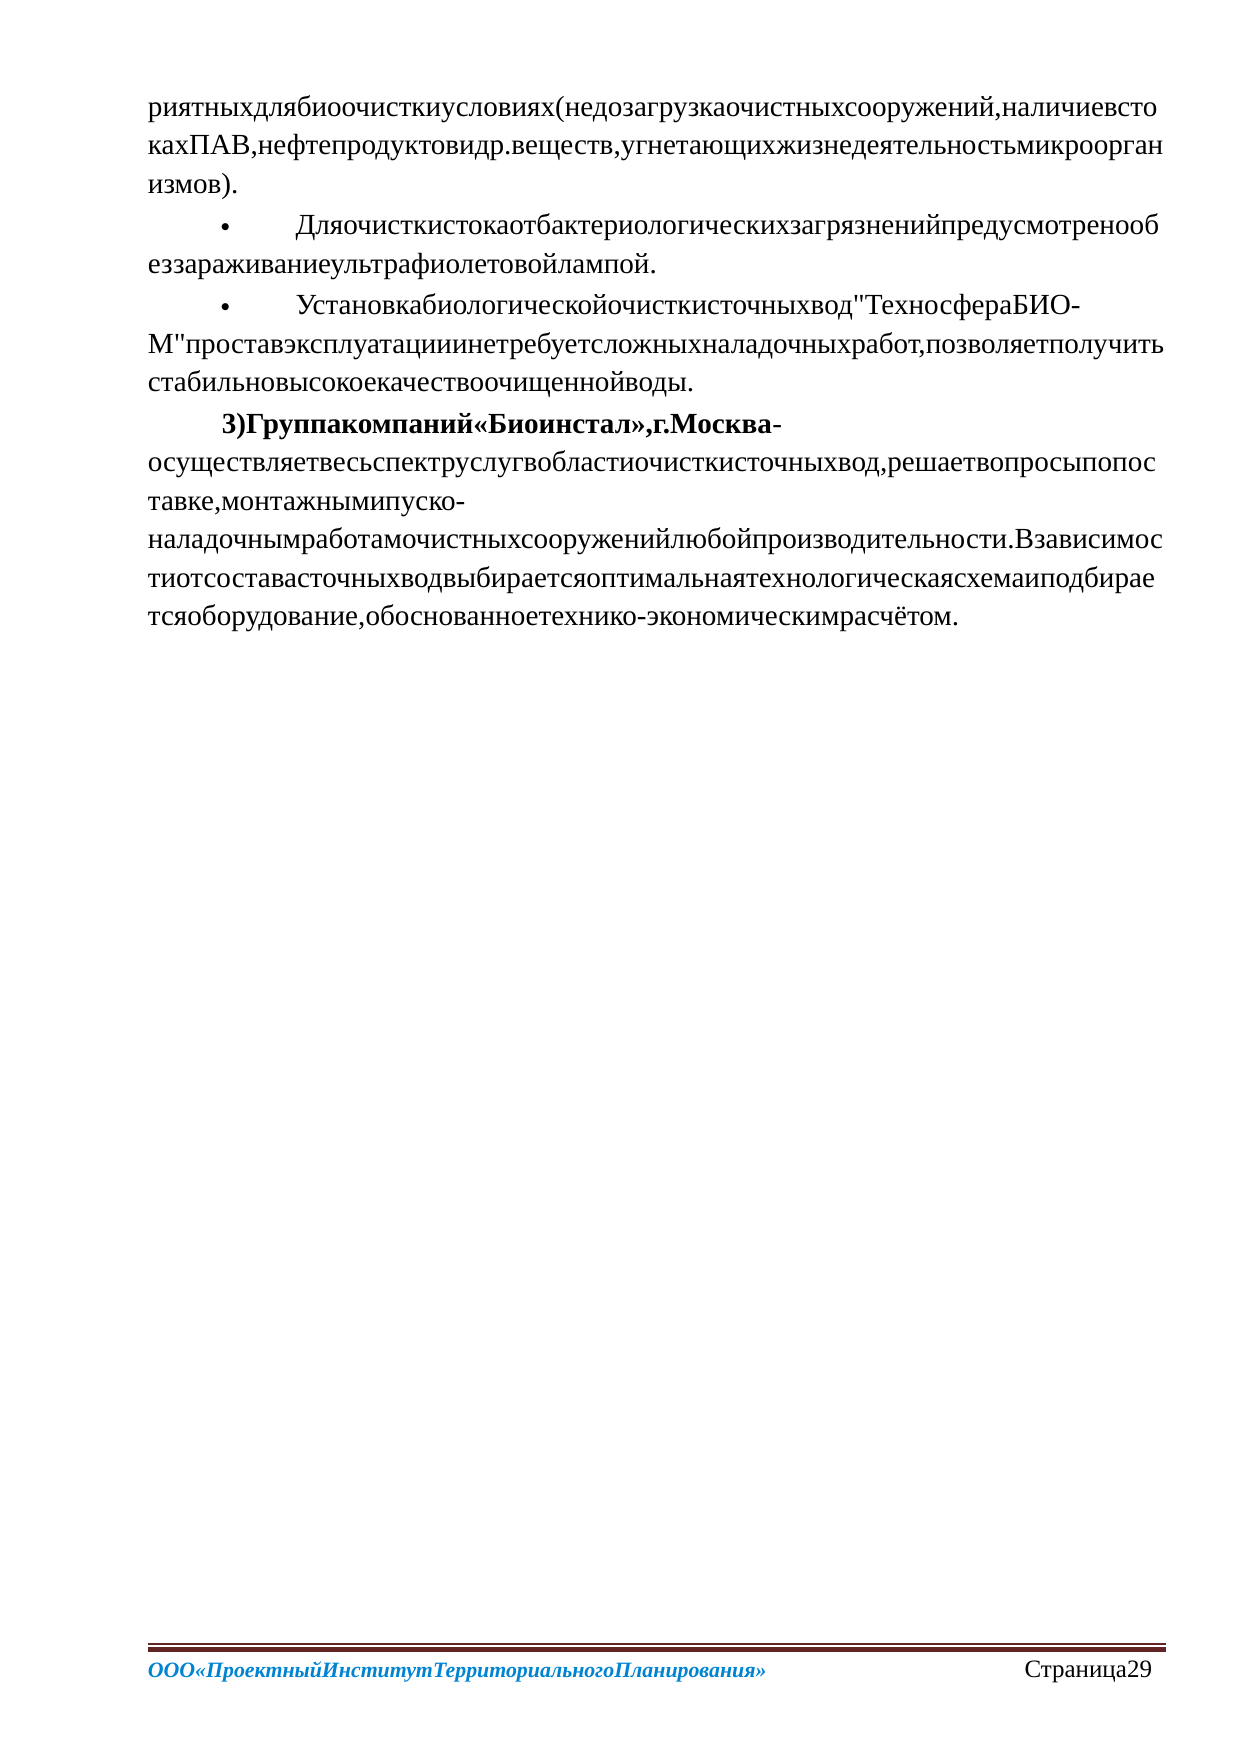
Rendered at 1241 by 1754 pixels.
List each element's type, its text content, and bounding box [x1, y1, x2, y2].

list Установкабиологическойочисткисточныхвод"ТехносфераБИО-М"проставэксплуатацииинетребуетсложныхналадочныхработ,позволяетполучитьстабильновысокоекачествоочищеннойводы. [148, 287, 1166, 398]
text 3)Группакомпаний«Биоинстал»,г.Москва-осуществляетвесьспектруслугвобластиочисткисточныхвод,решаетвопросыпопоставке,монтажнымипуско-наладочнымработамочистныхсооруженийлюбойпроизводительности.Взависимостиотсоставасточныхводвыбираетсяоптимальнаятехнологическаясхемаиподбираетсяоборудование,обоснованноетехнико-экономическимрасчётом. [148, 406, 1166, 632]
text риятныхдлябиоочисткиусловиях(недозагрузкаочистныхсооружений,наличиевстокахПАВ,нефтепродуктовидр.веществ,угнетающихжизнедеятельностьмикроорганизмов). [148, 89, 1166, 199]
list Дляочисткистокаотбактериологическихзагрязненийпредусмотренообеззараживаниеультрафиолетовойлампой. [148, 207, 1166, 279]
